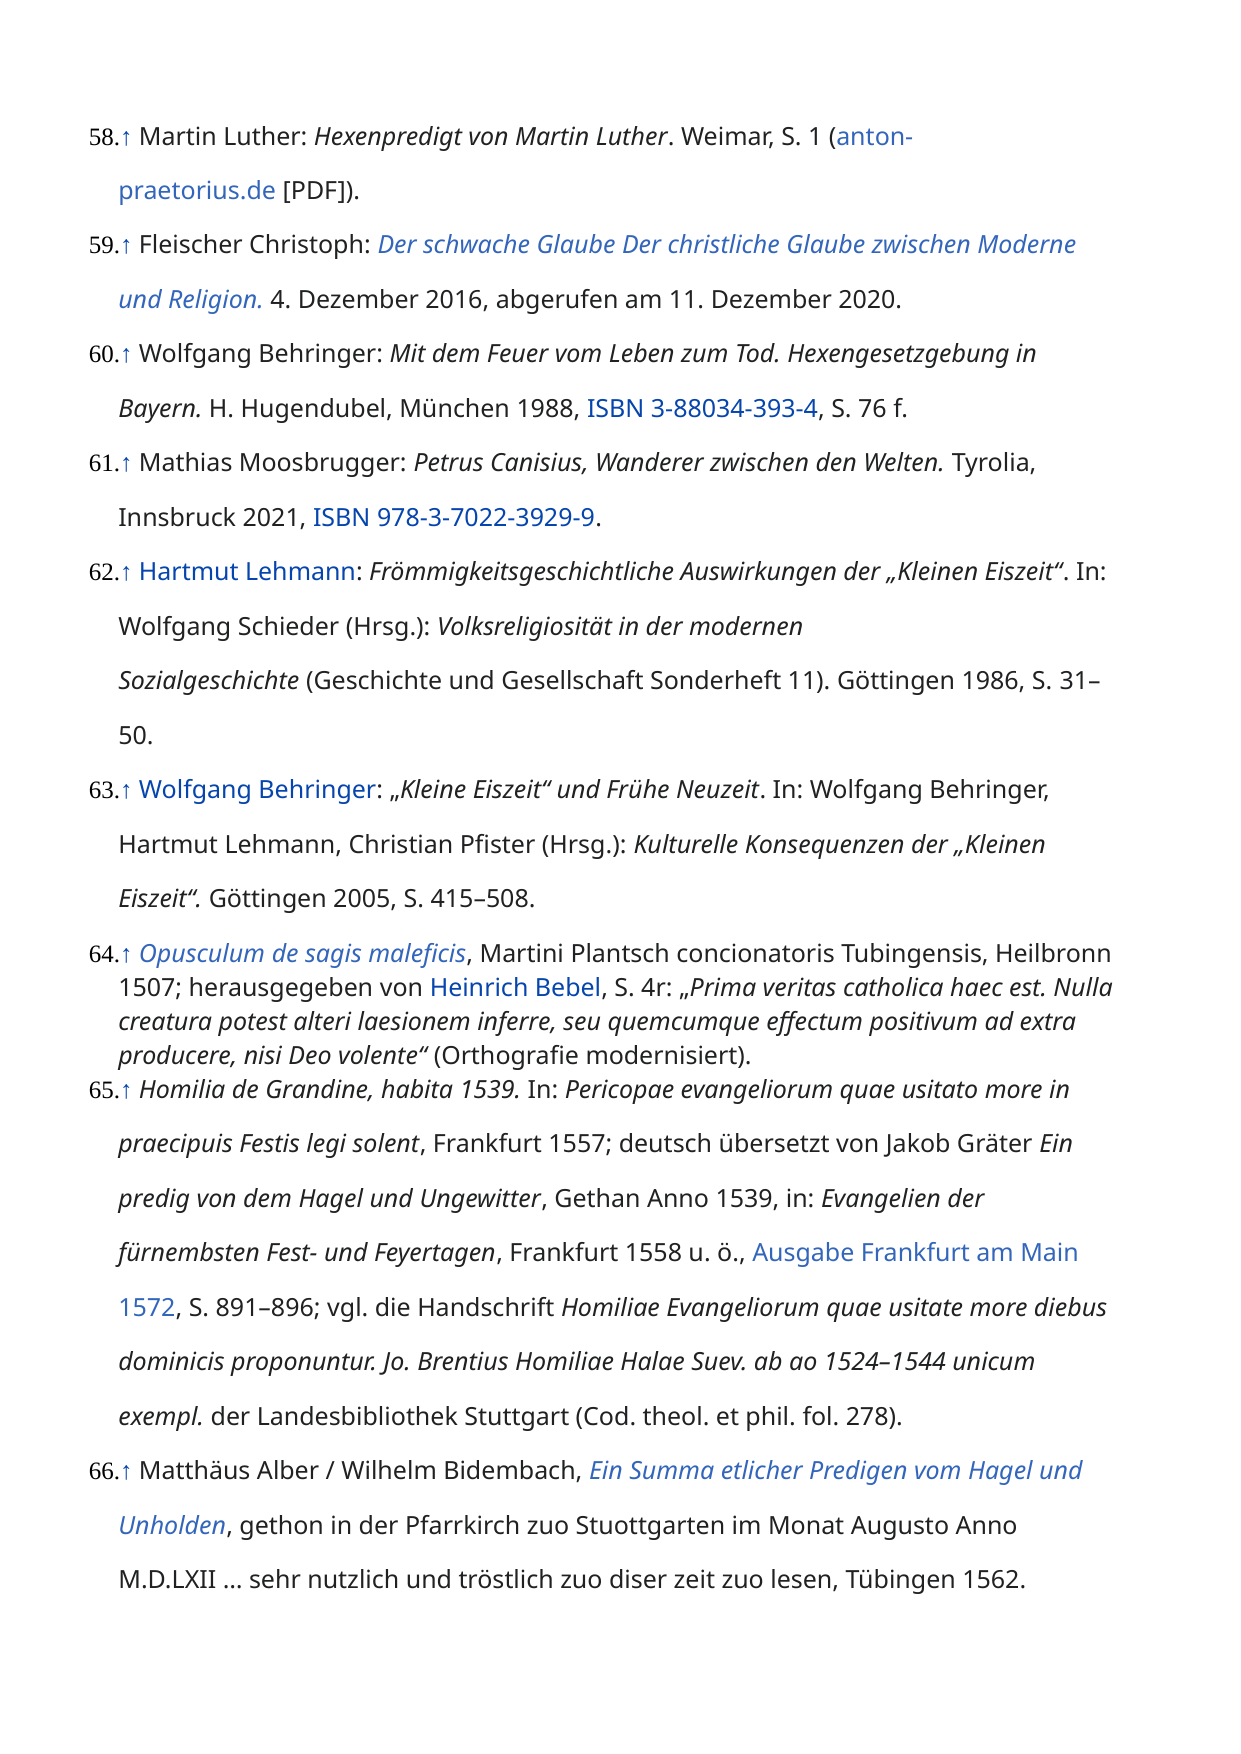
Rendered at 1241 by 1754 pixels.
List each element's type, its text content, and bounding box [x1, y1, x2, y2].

list ↑ Hartmut Lehmann: Frömmigkeitsgeschichtliche Auswirkungen der „Kleinen Eiszeit“. In: Wolfgang Schieder (Hrsg.): Volksreligiosität in der modernen Sozialgeschichte (Geschichte und Gesellschaft Sonderheft 11). Göttingen 1986, S. 31–50. [118, 554, 1122, 751]
list ↑ Martin Luther: Hexenpredigt von Martin Luther. Weimar, S. 1 (anton-praetorius.de [PDF]). [118, 118, 1122, 207]
list ↑ Wolfgang Behringer: Mit dem Feuer vom Leben zum Tod. Hexengesetzgebung in Bayern. H. Hugendubel, München 1988, ISBN 3-88034-393-4, S. 76 f. [118, 336, 1122, 424]
list ↑ Homilia de Grandine, habita 1539. In: Pericopae evangeliorum quae usitato more in praecipuis Festis legi solent, Frankfurt 1557; deutsch übersetzt von Jakob Gräter Ein predig von dem Hagel und Ungewitter, Gethan Anno 1539, in: Evangelien der fürnembsten Fest- und Feyertagen, Frankfurt 1558 u. ö., Ausgabe Frankfurt am Main 1572, S. 891–896; vgl. die Handschrift Homiliae Evangeliorum quae usitate more diebus dominicis proponuntur. Jo. Brentius Homiliae Halae Suev. ab ao 1524–1544 unicum exempl. der Landesbibliothek Stuttgart (Cod. theol. et phil. fol. 278). [118, 1072, 1122, 1432]
list ↑ Fleischer Christoph: Der schwache Glaube Der christliche Glaube zwischen Moderne und Religion. 4. Dezember 2016, abgerufen am 11. Dezember 2020. [118, 227, 1122, 316]
list ↑ Opusculum de sagis maleficis, Martini Plantsch concionatoris Tubingensis, Heilbronn 1507; herausgegeben von Heinrich Bebel, S. 4r: „Prima veritas catholica haec est. Nulla creatura potest alteri laesionem inferre, seu quemcumque effectum positivum ad extra producere, nisi Deo volente“ (Orthografie modernisiert). [118, 935, 1122, 1072]
list ↑ Wolfgang Behringer: „Kleine Eiszeit“ und Frühe Neuzeit. In: Wolfgang Behringer, Hartmut Lehmann, Christian Pfister (Hrsg.): Kulturelle Konsequenzen der „Kleinen Eiszeit“. Göttingen 2005, S. 415–508. [118, 772, 1122, 915]
list ↑ Mathias Moosbrugger: Petrus Canisius, Wanderer zwischen den Welten. Tyrolia, Innsbruck 2021, ISBN 978-3-7022-3929-9. [118, 445, 1122, 533]
list ↑ Matthäus Alber / Wilhelm Bidembach, Ein Summa etlicher Predigen vom Hagel und Unholden, gethon in der Pfarrkirch zuo Stuottgarten im Monat Augusto Anno M.D.LXII … sehr nutzlich und tröstlich zuo diser zeit zuo lesen, Tübingen 1562. [118, 1453, 1122, 1596]
